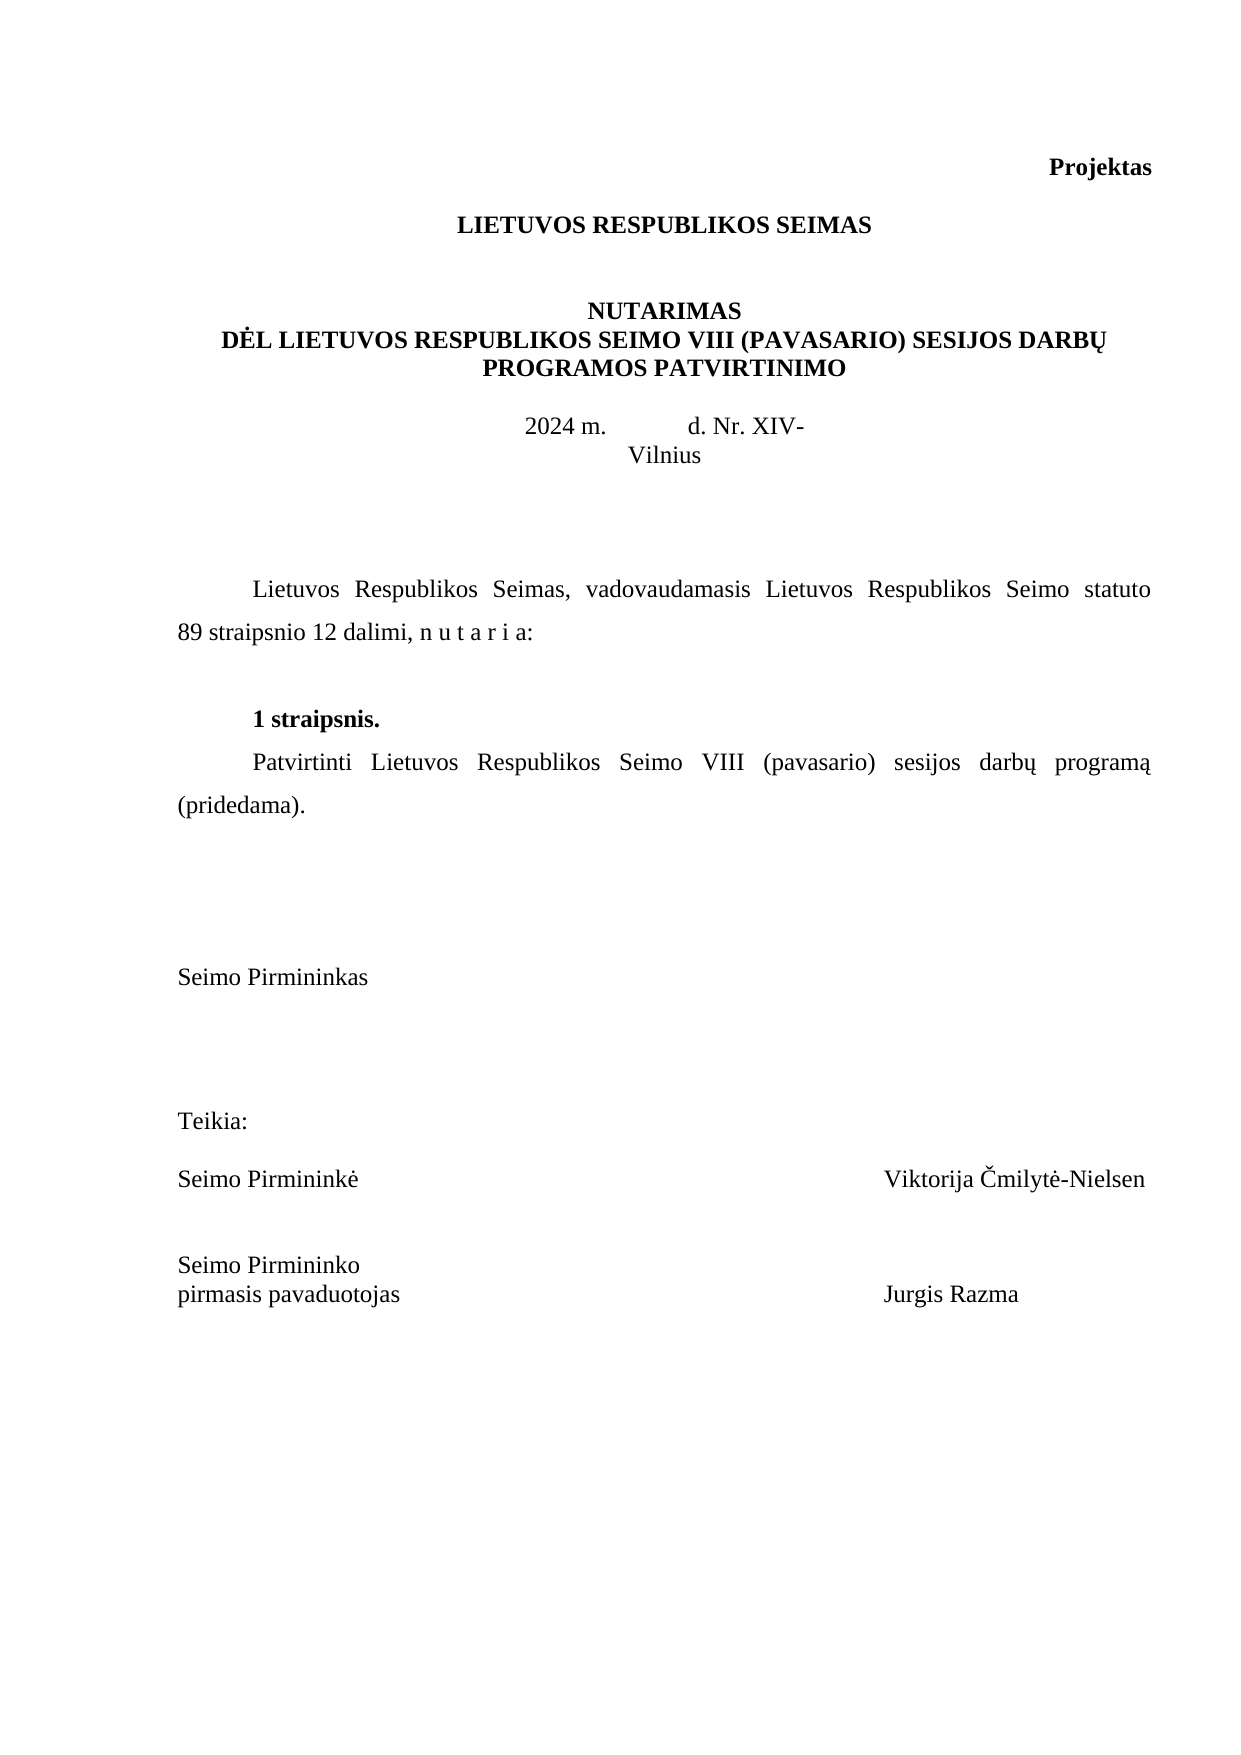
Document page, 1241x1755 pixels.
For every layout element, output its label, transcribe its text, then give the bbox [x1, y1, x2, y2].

text LIETUVOS RESPUBLIKOS SEIMAS [177, 210, 1152, 238]
text Vilnius [177, 440, 1152, 468]
text Patvirtinti Lietuvos Respublikos Seimo VIII (pavasario) sesijos darbų programą (pridedama). [177, 747, 1152, 819]
text Seimo Pirmininkas [177, 962, 1152, 991]
text Lietuvos Respublikos Seimas, vadovaudamasis Lietuvos Respublikos Seimo statuto 89 straipsnio 12 dalimi, nutaria: [177, 574, 1152, 646]
text pirmasis pavaduotojas Jurgis Razma [177, 1279, 1152, 1307]
text NUTARIMAS [177, 296, 1152, 325]
text 2024 m. d. Nr. XIV- [177, 411, 1152, 440]
text DĖL LIETUVOS RESPUBLIKOS SEIMO ViII (PAVASARIO) SESIJOS DARBŲ PROGRAMOS PATVIRTINIMO [177, 325, 1152, 382]
text Projektas [177, 152, 1152, 181]
text Seimo Pirmininko [177, 1250, 1152, 1279]
text 1 straipsnis. [177, 704, 1152, 732]
text Teikia: [177, 1106, 1152, 1135]
text Seimo Pirmininkė Viktorija Čmilytė-Nielsen [177, 1164, 1152, 1192]
